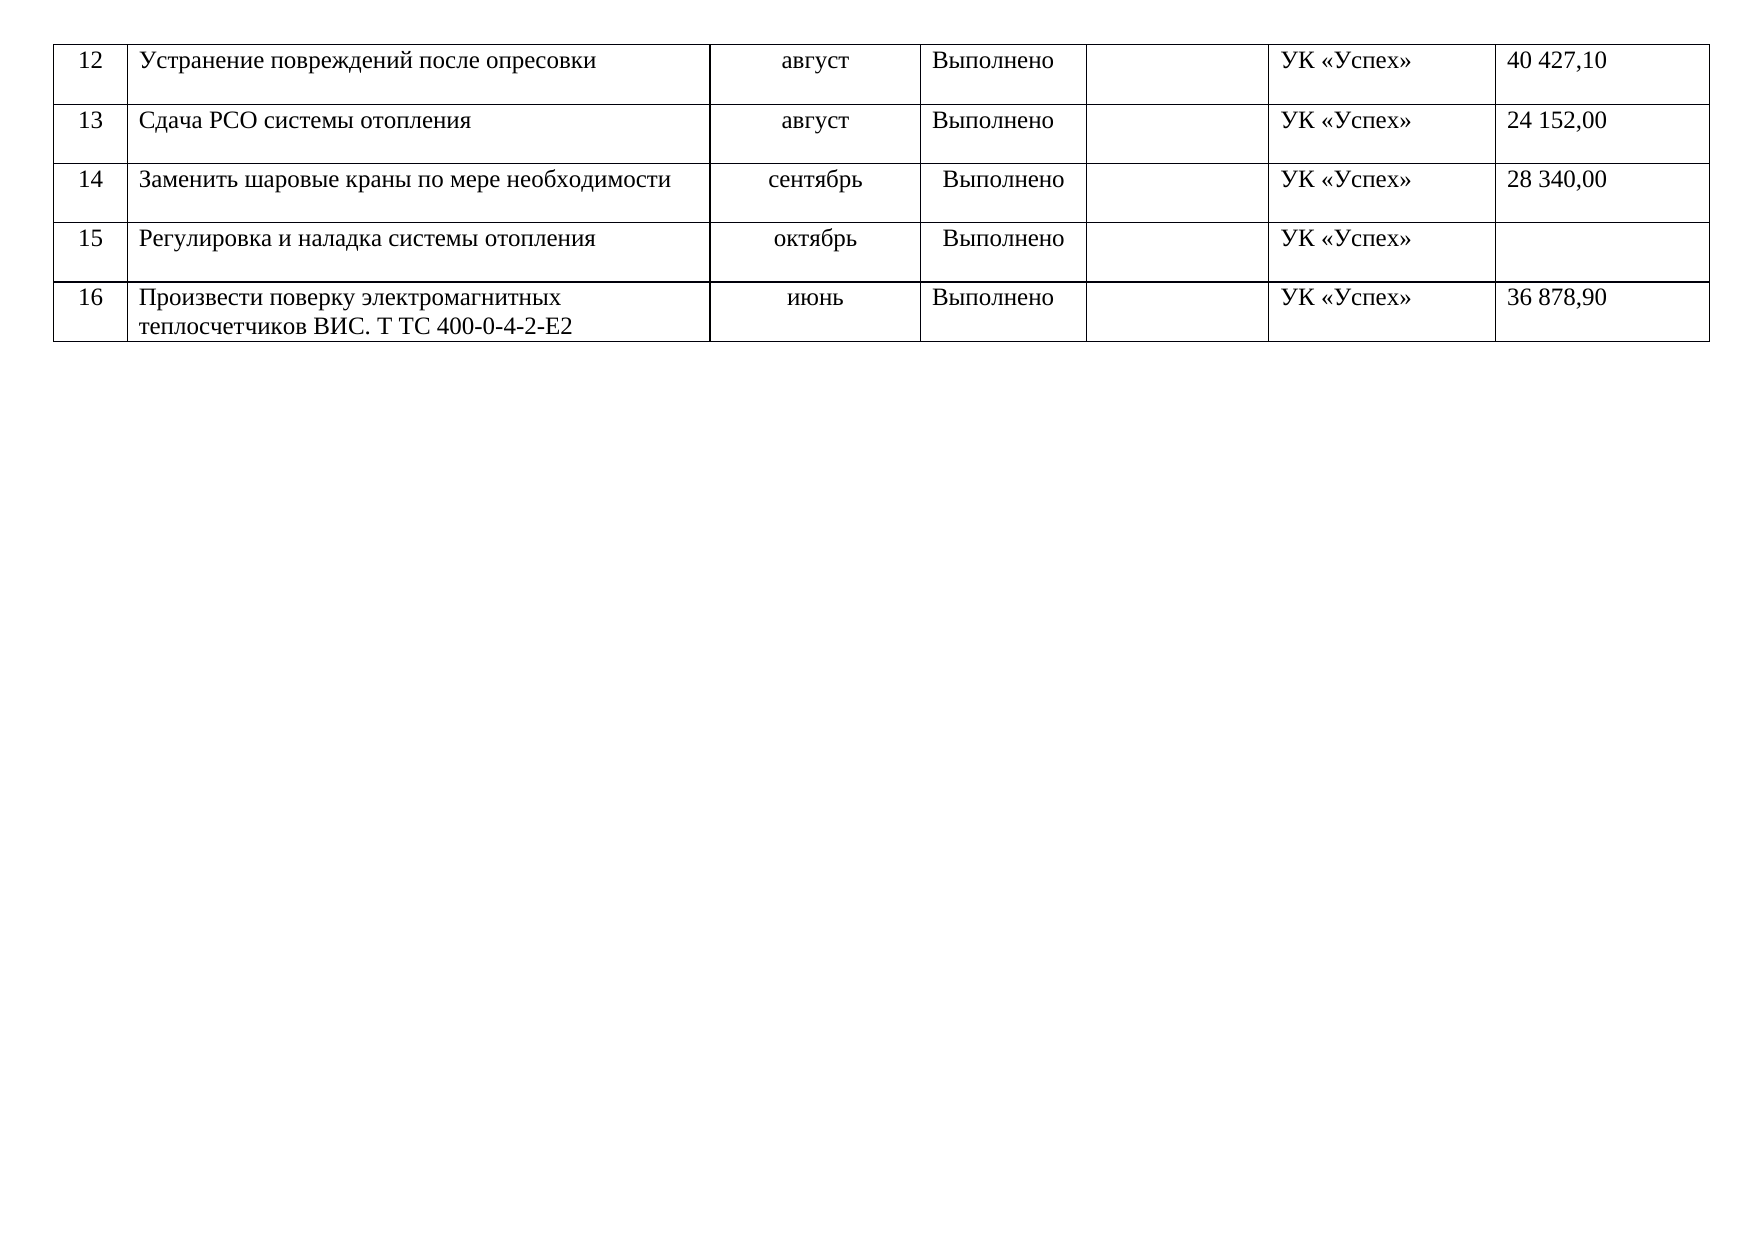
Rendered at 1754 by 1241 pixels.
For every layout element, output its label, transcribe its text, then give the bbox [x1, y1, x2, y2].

table_cell Выполнено [921, 105, 1086, 163]
table_cell 12 [54, 45, 127, 104]
table_cell [1087, 164, 1268, 222]
table_cell [1087, 45, 1268, 104]
table_cell 14 [54, 164, 127, 222]
table_cell 16 [54, 283, 127, 341]
table_cell Произвести поверку электромагнитных теплосчетчиков ВИС. Т ТС 400-0-4-2-Е2 [128, 283, 709, 341]
table_cell июнь [711, 283, 920, 341]
table_cell УК «Успех» [1269, 164, 1495, 222]
table_cell 28 340,00 [1496, 164, 1709, 222]
table_cell УК «Успех» [1269, 283, 1495, 341]
table_cell УК «Успех» [1269, 223, 1495, 281]
table_cell 13 [54, 105, 127, 163]
table_cell 24 152,00 [1496, 105, 1709, 163]
table_cell август [711, 45, 920, 104]
table_cell 15 [54, 223, 127, 281]
table_cell Регулировка и наладка системы отопления [128, 223, 709, 281]
table_cell Выполнено [921, 223, 1086, 281]
table_cell Заменить шаровые краны по мере необходимости [128, 164, 709, 222]
table_cell сентябрь [711, 164, 920, 222]
table_cell [1087, 283, 1268, 341]
table_cell [1087, 105, 1268, 163]
table_cell 36 878,90 [1496, 283, 1709, 341]
table_cell Устранение повреждений после опресовки [128, 45, 709, 104]
table_cell 40 427,10 [1496, 45, 1709, 104]
table_cell Сдача РСО системы отопления [128, 105, 709, 163]
table_cell УК «Успех» [1269, 45, 1495, 104]
table_cell [1496, 223, 1709, 281]
table_cell Выполнено [921, 283, 1086, 341]
table_cell август [711, 105, 920, 163]
table_cell УК «Успех» [1269, 105, 1495, 163]
table_cell Выполнено [921, 45, 1086, 104]
table_cell Выполнено [921, 164, 1086, 222]
table_cell октябрь [711, 223, 920, 281]
table_cell [1087, 223, 1268, 281]
